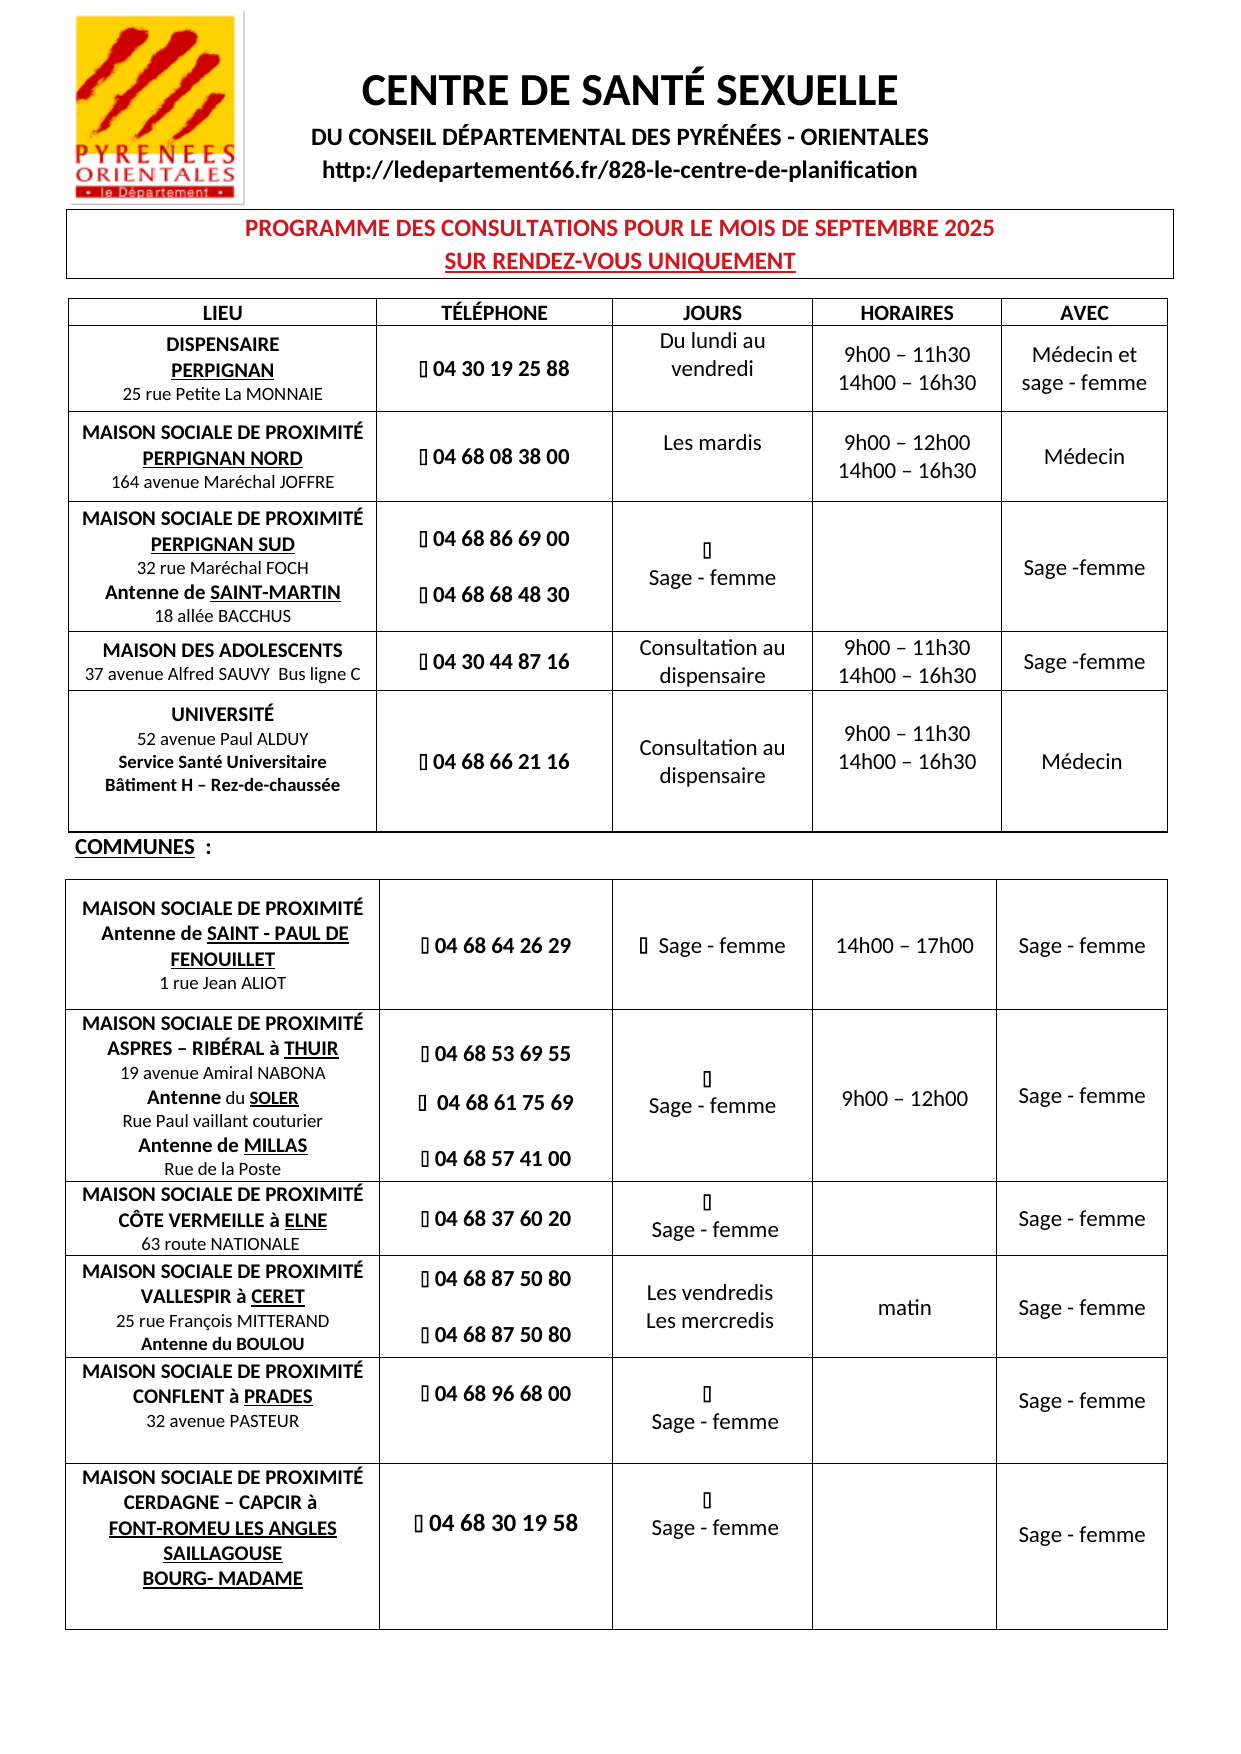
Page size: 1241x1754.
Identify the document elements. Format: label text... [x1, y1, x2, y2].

text COMMUNES : [75, 833, 1165, 861]
table_header AVEC [1002, 299, 1167, 325]
table_cell Consultation au dispensaire [613, 691, 812, 831]
table_cell 9h00 – 11h30 14h00 – 16h30 [813, 691, 1001, 831]
table_cell  04 68 30 19 58 [380, 1464, 612, 1629]
table_header 14h00 – 17h00 [813, 880, 996, 1009]
table_header LIEU [69, 299, 376, 325]
table_header JOURS [613, 299, 812, 325]
table_cell Sage - femme [997, 1010, 1167, 1181]
table_cell Consultation au dispensaire [613, 632, 812, 690]
table_cell Médecin et sage - femme [1002, 326, 1167, 411]
text http://ledepartement66.fr/828-le-centre-de-planification [248, 154, 1165, 185]
text DU CONSEIL DÉPARTEMENTAL DES PYRÉNÉES - ORIENTALES [248, 121, 1165, 152]
table_cell  04 68 87 50 80  04 68 87 50 80 [380, 1256, 612, 1357]
table_cell  04 68 96 68 00 [380, 1358, 612, 1463]
table_cell  Sage - femme [613, 502, 812, 631]
table_cell MAISON DES ADOLESCENTS 37 avenue Alfred SAUVY Bus ligne C [69, 632, 376, 690]
table_cell DISPENSAIRE PERPIGNAN 25 rue Petite La MONNAIE [69, 326, 376, 411]
table_cell MAISON SOCIALE DE PROXIMITÉ VALLESPIR à CERET 25 rue François MITTERAND Antenne du BOULOU [66, 1256, 379, 1357]
table_cell Sage - femme [997, 1256, 1167, 1357]
table_cell [813, 1182, 996, 1255]
table_cell MAISON SOCIALE DE PROXIMITÉ CÔTE VERMEILLE à ELNE 63 route NATIONALE [66, 1182, 379, 1255]
table_cell Sage -femme [1002, 632, 1167, 690]
table_cell Les vendredis Les mercredis [613, 1256, 812, 1357]
table_header Sage - femme [997, 880, 1167, 1009]
table_cell Médecin [1002, 412, 1167, 501]
table_cell  04 68 66 21 16 [377, 691, 612, 831]
table_cell  04 68 08 38 00 [377, 412, 612, 501]
table_cell UNIVERSITÉ 52 avenue Paul ALDUY Service Santé Universitaire Bâtiment H – Rez-de-chaussée [69, 691, 376, 831]
table_header MAISON SOCIALE DE PROXIMITÉ Antenne de SAINT - PAUL DE FENOUILLET 1 rue Jean ALIOT [66, 880, 379, 1009]
table_cell Sage - femme [997, 1464, 1167, 1629]
table_cell  04 68 53 69 55  04 68 61 75 69  04 68 57 41 00 [380, 1010, 612, 1181]
text SUR RENDEZ-VOUS UNIQUEMENT [67, 242, 1173, 278]
table_cell MAISON SOCIALE DE PROXIMITÉ ASPRES – RIBÉRAL à THUIR 19 avenue Amiral NABONA Antenne du SOLER Rue Paul vaillant couturier Antenne de MILLAS Rue de la Poste [66, 1010, 379, 1181]
table_cell 9h00 – 11h30 14h00 – 16h30 [813, 326, 1001, 411]
table_header HORAIRES [813, 299, 1001, 325]
table_cell Les mardis [613, 412, 812, 501]
picture [70, 11, 248, 208]
table_cell 9h00 – 12h00 14h00 – 16h30 [813, 412, 1001, 501]
table_cell 9h00 – 12h00 [813, 1010, 996, 1181]
text CENTRE DE SANTÉ SEXUELLE [248, 61, 1165, 117]
table_cell MAISON SOCIALE DE PROXIMITÉ CONFLENT à PRADES 32 avenue PASTEUR [66, 1358, 379, 1463]
table_cell  Sage - femme [613, 1010, 812, 1181]
table_cell  Sage - femme [613, 1182, 812, 1255]
table_cell  04 68 86 69 00  04 68 68 48 30 [377, 502, 612, 631]
table_cell Sage - femme [997, 1182, 1167, 1255]
table_cell Sage -femme [1002, 502, 1167, 631]
table_cell [813, 1358, 996, 1463]
table_cell  04 30 44 87 16 [377, 632, 612, 690]
table_cell 9h00 – 11h30 14h00 – 16h30 [813, 632, 1001, 690]
table_cell Sage - femme [997, 1358, 1167, 1463]
table_cell [813, 1464, 996, 1629]
table_cell  04 30 19 25 88 [377, 326, 612, 411]
table_cell  Sage - femme [613, 1358, 812, 1463]
table_cell  04 68 37 60 20 [380, 1182, 612, 1255]
table_header  04 68 64 26 29 [380, 880, 612, 1009]
table_cell [813, 502, 1001, 631]
text PROGRAMME DES CONSULTATIONS POUR LE MOIS DE SEPTEMBRE 2025 [67, 210, 1173, 242]
table_cell MAISON SOCIALE DE PROXIMITÉ PERPIGNAN NORD 164 avenue Maréchal JOFFRE [69, 412, 376, 501]
table_cell Médecin [1002, 691, 1167, 831]
table_cell  Sage - femme [613, 1464, 812, 1629]
table_cell MAISON SOCIALE DE PROXIMITÉ PERPIGNAN SUD 32 rue Maréchal FOCH Antenne de SAINT-MARTIN 18 allée BACCHUS [69, 502, 376, 631]
table_header  Sage - femme [613, 880, 812, 1009]
table_cell matin [813, 1256, 996, 1357]
table_cell MAISON SOCIALE DE PROXIMITÉ CERDAGNE – CAPCIR à FONT-ROMEU LES ANGLES SAILLAGOUSE BOURG- MADAME [66, 1464, 379, 1629]
table_header TÉLÉPHONE [377, 299, 612, 325]
table_cell Du lundi au vendredi [613, 326, 812, 411]
